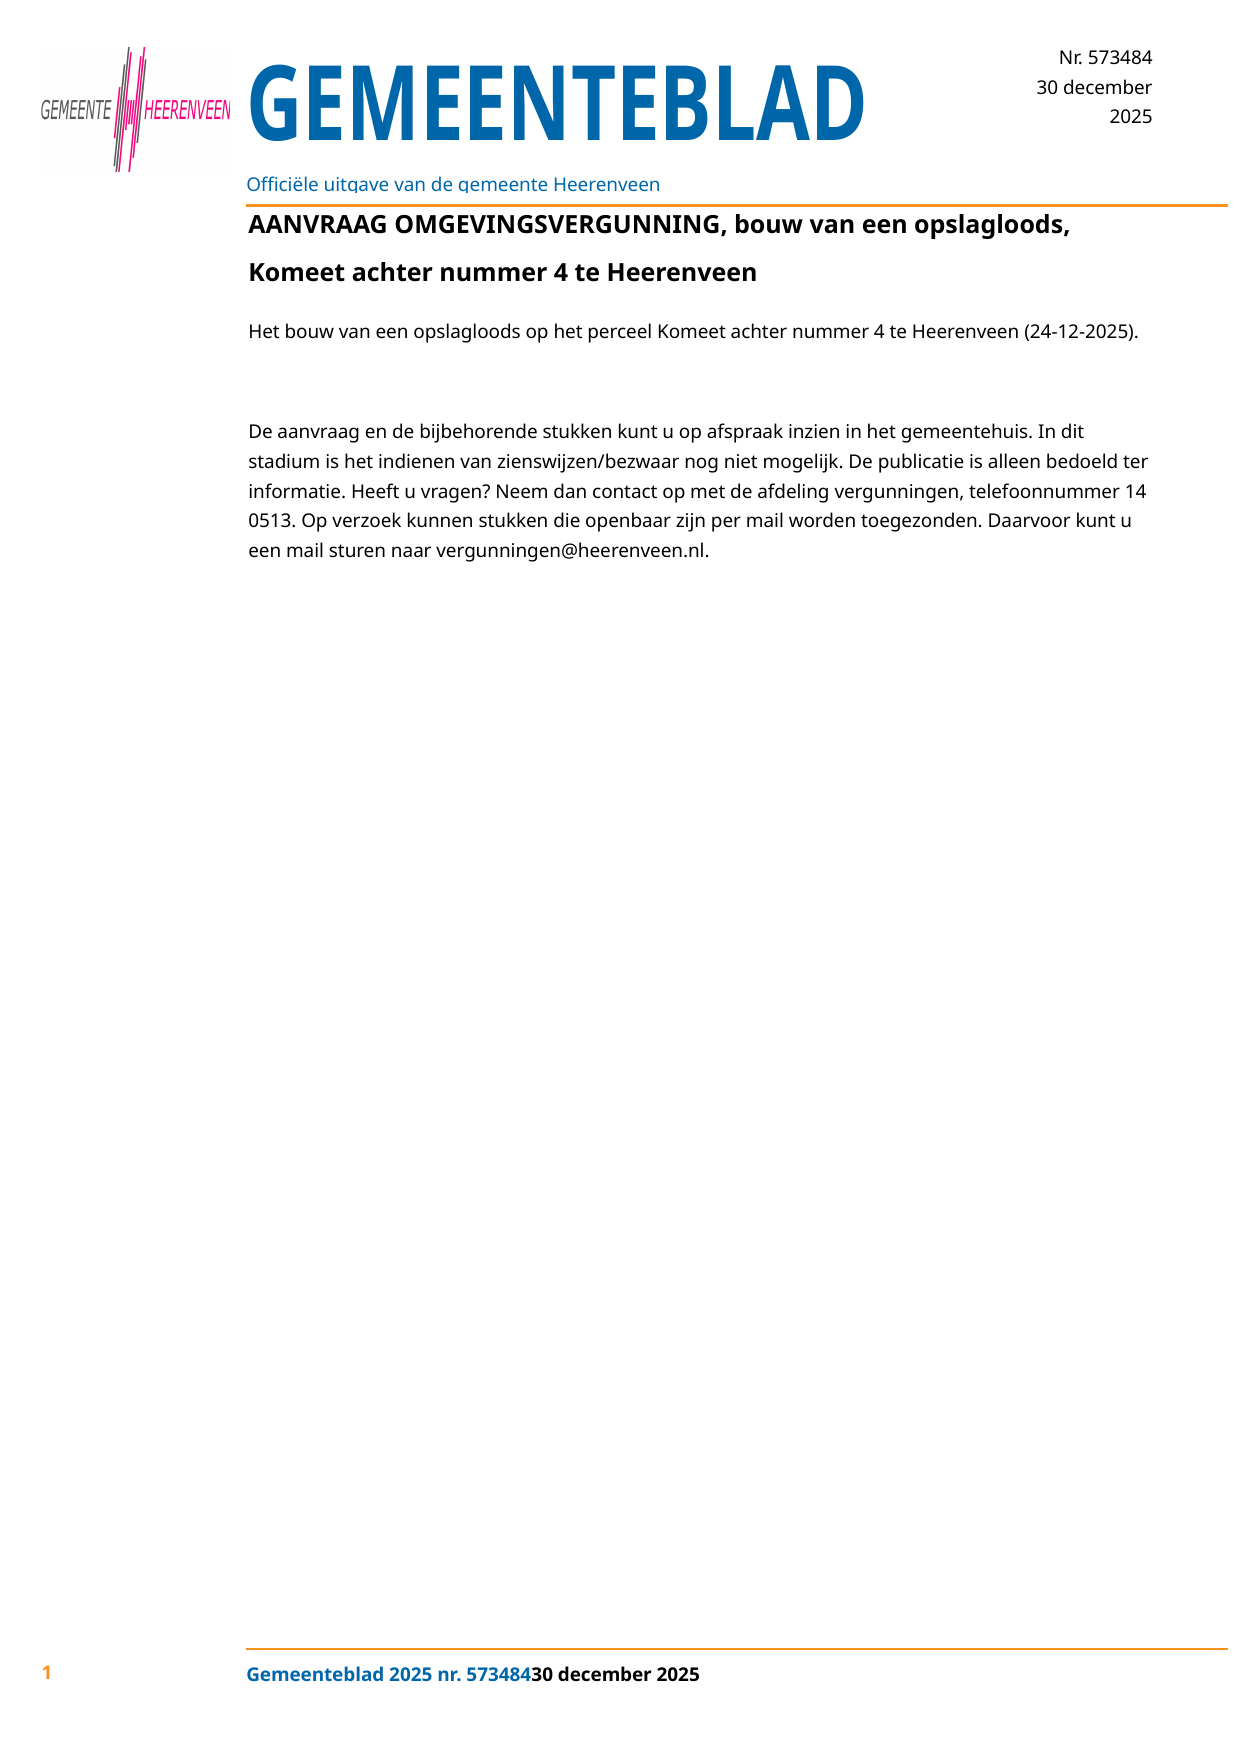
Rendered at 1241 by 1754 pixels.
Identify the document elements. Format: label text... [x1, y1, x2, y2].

picture [41, 47, 231, 172]
text De aanvraag en de bijbehorende stukken kunt u op afspraak inzien in het gemeentehuis. In dit stadium is het indienen van zienswijzen/bezwaar nog niet mogelijk. De publicatie is alleen bedoeld ter informatie. Heeft u vragen? Neem dan contact op met de afdeling vergunningen, telefoonnummer 14 0513. Op verzoek kunnen stukken die openbaar zijn per mail worden toegezonden. Daarvoor kunt u een mail sturen naar vergunningen@heerenveen.nl. [248, 419, 1152, 563]
text Het bouw van een opslagloods op het perceel Komeet achter nummer 4 te Heerenveen (24-12-2025). [248, 318, 1152, 344]
text AANVRAAG OMGEVINGSVERGUNNING, bouw van een opslagloods, Komeet achter nummer 4 te Heerenveen [248, 207, 1152, 288]
